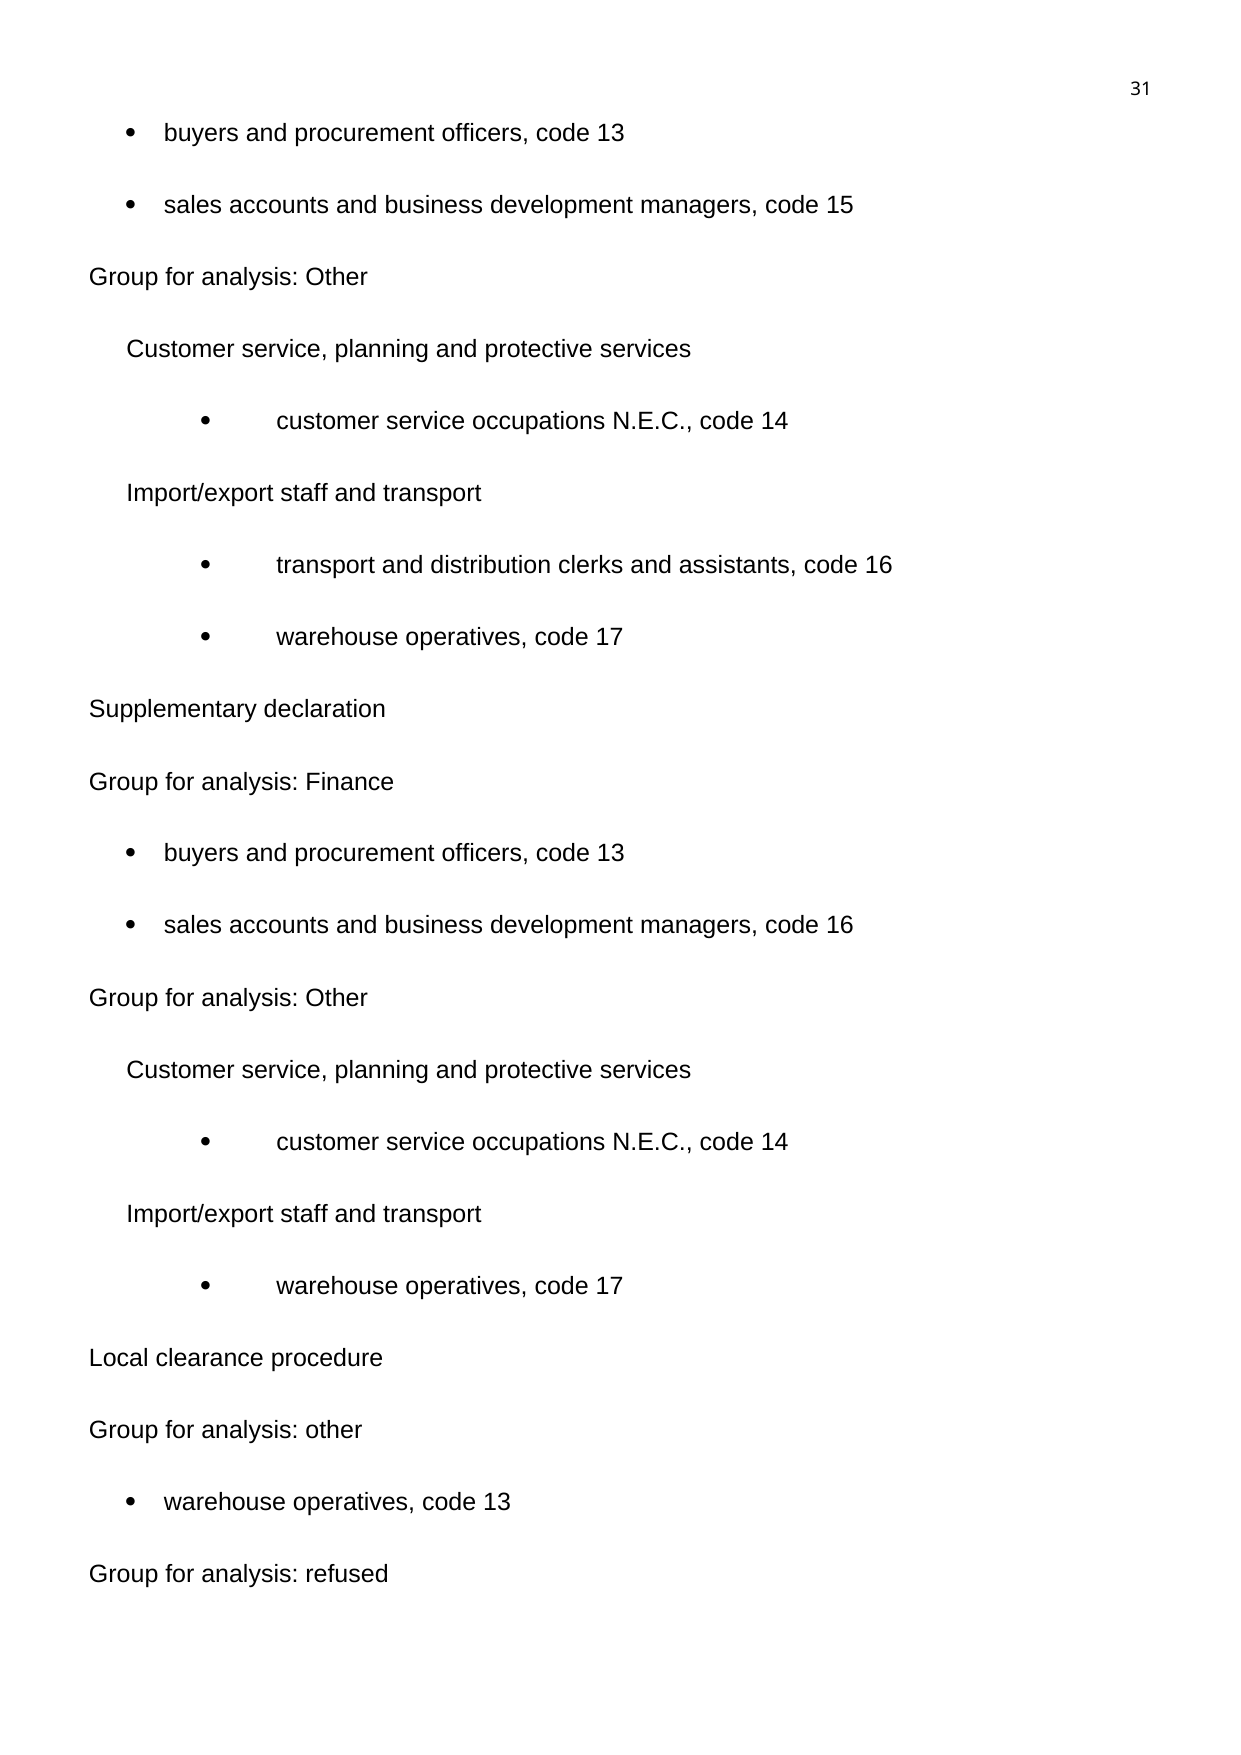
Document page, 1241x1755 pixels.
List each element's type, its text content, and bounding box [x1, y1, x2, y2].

list customer service occupations N.E.C., code 14 [201, 1127, 1152, 1155]
text Customer service, planning and protective services [126, 1054, 1152, 1083]
list warehouse operatives, code 17 [201, 622, 1152, 651]
text Local clearance procedure [89, 1343, 1152, 1371]
text Group for analysis: Other [89, 983, 1152, 1011]
list warehouse operatives, code 17 [201, 1271, 1152, 1299]
list buyers and procurement officers, code 13 [126, 118, 1152, 147]
list sales accounts and business development managers, code 15 [126, 190, 1152, 219]
text Import/export staff and transport [126, 478, 1152, 507]
text Customer service, planning and protective services [126, 334, 1152, 363]
text Import/export staff and transport [126, 1199, 1152, 1227]
list warehouse operatives, code 13 [126, 1487, 1152, 1516]
list transport and distribution clerks and assistants, code 16 [201, 550, 1152, 579]
text Supplementary declaration [89, 694, 1152, 723]
list sales accounts and business development managers, code 16 [126, 911, 1152, 939]
list buyers and procurement officers, code 13 [126, 838, 1152, 867]
text Group for analysis: other [89, 1415, 1152, 1443]
text Group for analysis: Other [89, 262, 1152, 291]
text Group for analysis: refused [89, 1559, 1152, 1587]
text Group for analysis: Finance [89, 766, 1152, 795]
list customer service occupations N.E.C., code 14 [201, 406, 1152, 435]
